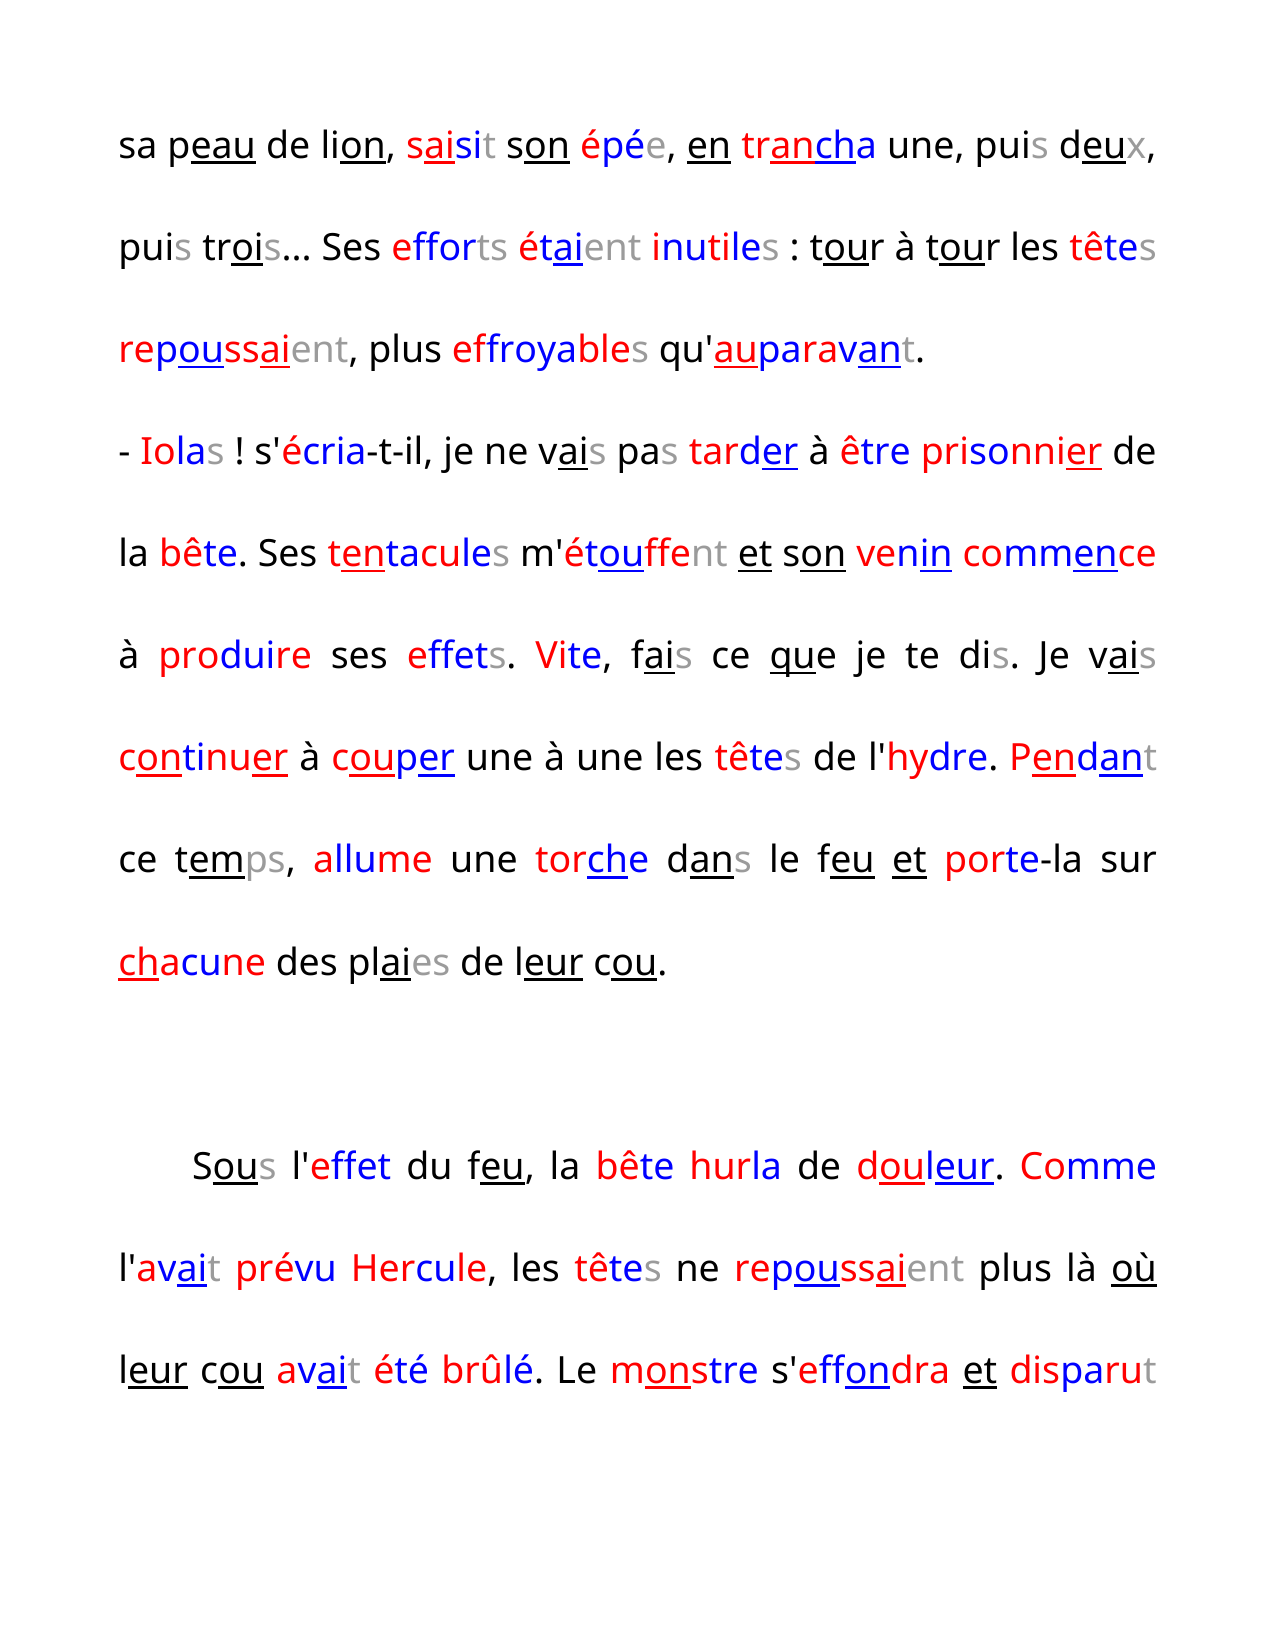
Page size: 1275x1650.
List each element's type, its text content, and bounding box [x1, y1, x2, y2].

text - Iolas ! s'écria-t-il, je ne vais pas tarder à être prisonnier de la bête. Ses tentacules m'étouffent et son venin commence à produire ses effets. Vite, fais ce que je te dis. Je vais continuer à couper une à une les têtes de l'hydre. Pendant ce temps, allume une torche dans le feu et porte-la sur chacune des plaies de leur cou. [118, 424, 1157, 986]
text Sous l'effet du feu, la bête hurla de douleur. Comme l'avait prévu Hercule, les têtes ne repoussaient plus là où leur cou avait été brûlé. Le monstre s'effondra et disparut [118, 1139, 1157, 1394]
text sa peau de lion, saisit son épée, en trancha une, puis deux, puis trois... Ses efforts étaient inutiles : tour à tour les têtes repoussaient, plus effroyables qu'auparavant. [118, 118, 1157, 373]
